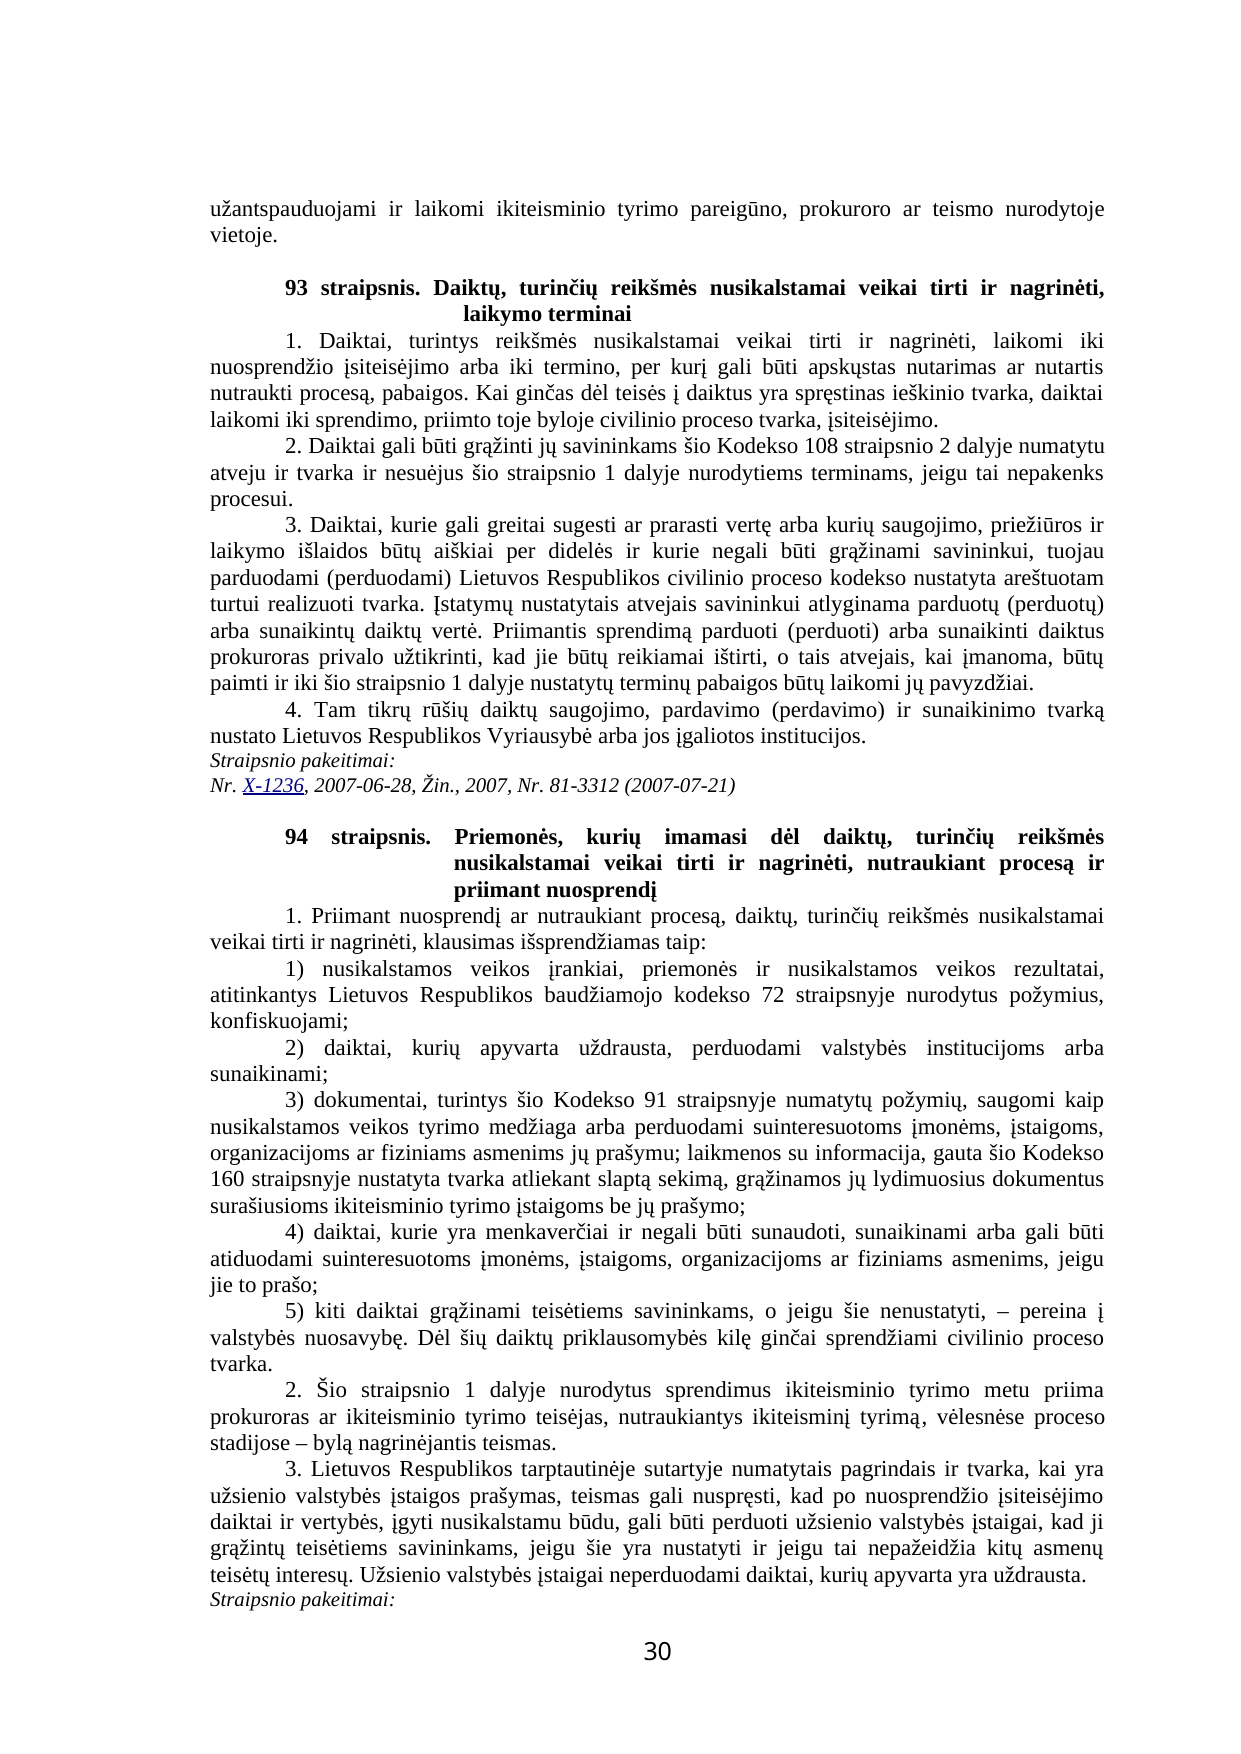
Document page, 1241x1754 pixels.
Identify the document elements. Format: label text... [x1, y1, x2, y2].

text 4. Tam tikrų rūšių daiktų saugojimo, pardavimo (perdavimo) ir sunaikinimo tvarką nustato Lietuvos Respublikos Vyriausybė arba jos įgaliotos institucijos. [210, 696, 1106, 748]
text 5) kiti daiktai grąžinami teisėtiems savininkams, o jeigu šie nenustatyti, – pereina į valstybės nuosavybę. Dėl šių daiktų priklausomybės kilę ginčai sprendžiami civilinio proceso tvarka. [210, 1297, 1106, 1376]
text 94 straipsnis. Priemonės, kurių imamasi dėl daiktų, turinčių reikšmės nusikalstamai veikai tirti ir nagrinėti, nutraukiant procesą ir priimant nuosprendį [285, 823, 1106, 902]
text 2. Daiktai gali būti grąžinti jų savininkams šio Kodekso 108 straipsnio 2 dalyje numatytu atveju ir tvarka ir nesuėjus šio straipsnio 1 dalyje nurodytiems terminams, jeigu tai nepakenks procesui. [210, 432, 1106, 511]
text 2) daiktai, kurių apyvarta uždrausta, perduodami valstybės institucijoms arba sunaikinami; [210, 1034, 1106, 1086]
text 3. Daiktai, kurie gali greitai sugesti ar prarasti vertę arba kurių saugojimo, priežiūros ir laikymo išlaidos būtų aiškiai per didelės ir kurie negali būti grąžinami savininkui, tuojau parduodami (perduodami) Lietuvos Respublikos civilinio proceso kodekso nustatyta areštuotam turtui realizuoti tvarka. Įstatymų nustatytais atvejais savininkui atlyginama parduotų (perduotų) arba sunaikintų daiktų vertė. Priimantis sprendimą parduoti (perduoti) arba sunaikinti daiktus prokuroras privalo užtikrinti, kad jie būtų reikiamai ištirti, o tais atvejais, kai įmanoma, būtų paimti ir iki šio straipsnio 1 dalyje nustatytų terminų pabaigos būtų laikomi jų pavyzdžiai. [210, 511, 1106, 696]
text 1. Priimant nuosprendį ar nutraukiant procesą, daiktų, turinčių reikšmės nusikalstamai veikai tirti ir nagrinėti, klausimas išsprendžiamas taip: [210, 902, 1106, 955]
text 3. Lietuvos Respublikos tarptautinėje sutartyje numatytais pagrindais ir tvarka, kai yra užsienio valstybės įstaigos prašymas, teismas gali nuspręsti, kad po nuosprendžio įsiteisėjimo daiktai ir vertybės, įgyti nusikalstamu būdu, gali būti perduoti užsienio valstybės įstaigai, kad ji grąžintų teisėtiems savininkams, jeigu šie yra nustatyti ir jeigu tai nepažeidžia kitų asmenų teisėtų interesų. Užsienio valstybės įstaigai neperduodami daiktai, kurių apyvarta yra uždrausta. [210, 1455, 1106, 1587]
text užantspauduojami ir laikomi ikiteisminio tyrimo pareigūno, prokuroro ar teismo nurodytoje vietoje. [210, 195, 1106, 248]
text 4) daiktai, kurie yra menkaverčiai ir negali būti sunaudoti, sunaikinami arba gali būti atiduodami suinteresuotoms įmonėms, įstaigoms, organizacijoms ar fiziniams asmenims, jeigu jie to prašo; [210, 1218, 1106, 1297]
text Straipsnio pakeitimai: [210, 1587, 1106, 1611]
text 3) dokumentai, turintys šio Kodekso 91 straipsnyje numatytų požymių, saugomi kaip nusikalstamos veikos tyrimo medžiaga arba perduodami suinteresuotoms įmonėms, įstaigoms, organizacijoms ar fiziniams asmenims jų prašymu; laikmenos su informacija, gauta šio Kodekso 160 straipsnyje nustatyta tvarka atliekant slaptą sekimą, grąžinamos jų lydimuosius dokumentus surašiusioms ikiteisminio tyrimo įstaigoms be jų prašymo; [210, 1086, 1106, 1218]
text 2. Šio straipsnio 1 dalyje nurodytus sprendimus ikiteisminio tyrimo metu priima prokuroras ar ikiteisminio tyrimo teisėjas, nutraukiantys ikiteisminį tyrimą, vėlesnėse proceso stadijose – bylą nagrinėjantis teismas. [210, 1376, 1106, 1455]
text Nr. X-1236, 2007-06-28, Žin., 2007, Nr. 81-3312 (2007-07-21) [210, 772, 1106, 797]
text 1. Daiktai, turintys reikšmės nusikalstamai veikai tirti ir nagrinėti, laikomi iki nuosprendžio įsiteisėjimo arba iki termino, per kurį gali būti apskųstas nutarimas ar nutartis nutraukti procesą, pabaigos. Kai ginčas dėl teisės į daiktus yra spręstinas ieškinio tvarka, daiktai laikomi iki sprendimo, priimto toje byloje civilinio proceso tvarka, įsiteisėjimo. [210, 327, 1106, 432]
text Straipsnio pakeitimai: [210, 748, 1106, 772]
text 1) nusikalstamos veikos įrankiai, priemonės ir nusikalstamos veikos rezultatai, atitinkantys Lietuvos Respublikos baudžiamojo kodekso 72 straipsnyje nurodytus požymius, konfiskuojami; [210, 955, 1106, 1034]
text 93 straipsnis. Daiktų, turinčių reikšmės nusikalstamai veikai tirti ir nagrinėti, laikymo terminai [285, 274, 1106, 327]
